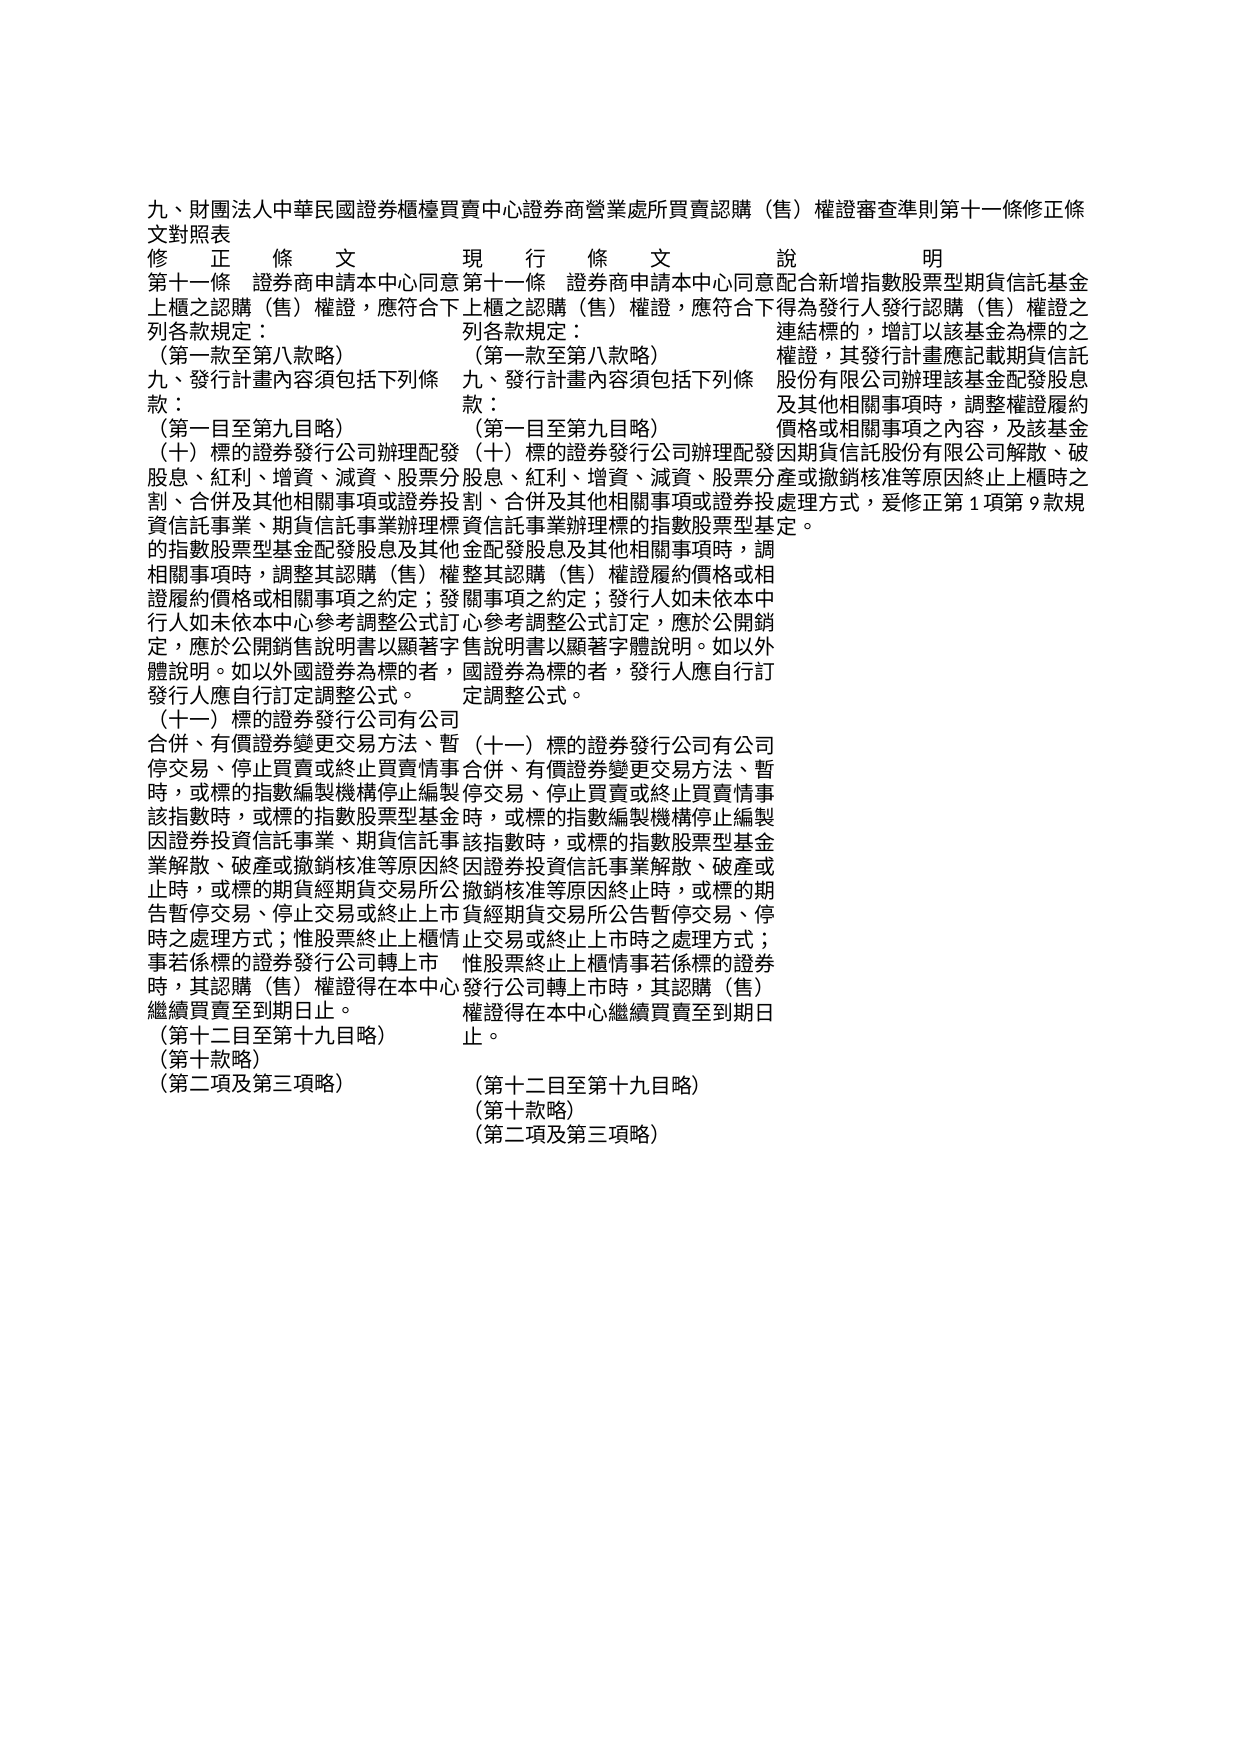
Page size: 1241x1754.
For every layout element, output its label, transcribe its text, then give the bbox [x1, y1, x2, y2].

table_header 現 行 條 文 [463, 247, 777, 271]
text 九、財團法人中華民國證券櫃檯買賣中心證券商營業處所買賣認購（售）權證審查準則第十一條修正條文對照表 [148, 198, 1092, 247]
table_header 修 正 條 文 [148, 247, 462, 271]
table_cell 配合新增指數股票型期貨信託基金得為發行人發行認購（售）權證之連結標的，增訂以該基金為標的之權證，其發行計畫應記載期貨信託股份有限公司辦理該基金配發股息及其他相關事項時，調整權證履約價格或相關事項之內容，及該基金因期貨信託股份有限公司解散、破產或撤銷核准等原因終止上櫃時之處理方式，爰修正第1項第9款規定。 [777, 271, 1092, 1147]
table_header 說 明 [777, 247, 1092, 271]
table_cell 第十一條 證券商申請本中心同意上櫃之認購（售）權證，應符合下列各款規定： （第一款至第八款略） 九、發行計畫內容須包括下列條款： （第一目至第九目略） （十）標的證券發行公司辦理配發股息、紅利、增資、減資、股票分割、合併及其他相關事項或證券投資信託事業辦理標的指數股票型基金配發股息及其他相關事項時，調整其認購（售）權證履約價格或相關事項之約定；發行人如未依本中心參考調整公式訂定，應於公開銷售說明書以顯著字體說明。如以外國證券為標的者，發行人應自行訂定調整公式。 （十一）標的證券發行公司有公司合併、有價證券變更交易方法、暫停交易、停止買賣或終止買賣情事時，或標的指數編製機構停止編製該指數時，或標的指數股票型基金因證券投資信託事業解散、破產或撤銷核准等原因終止時，或標的期貨經期貨交易所公告暫停交易、停止交易或終止上市時之處理方式；惟股票終止上櫃情事若係標的證券發行公司轉上市時，其認購（售）權證得在本中心繼續買賣至到期日止。 （第十二目至第十九目略） （第十款略） （第二項及第三項略） [463, 271, 777, 1147]
table_cell 第十一條 證券商申請本中心同意上櫃之認購（售）權證，應符合下列各款規定： （第一款至第八款略） 九、發行計畫內容須包括下列條款： （第一目至第九目略） （十）標的證券發行公司辦理配發股息、紅利、增資、減資、股票分割、合併及其他相關事項或證券投資信託事業、期貨信託事業辦理標的指數股票型基金配發股息及其他相關事項時，調整其認購（售）權證履約價格或相關事項之約定；發行人如未依本中心參考調整公式訂定，應於公開銷售說明書以顯著字體說明。如以外國證券為標的者，發行人應自行訂定調整公式。 （十一）標的證券發行公司有公司合併、有價證券變更交易方法、暫停交易、停止買賣或終止買賣情事時，或標的指數編製機構停止編製該指數時，或標的指數股票型基金因證券投資信託事業、期貨信託事業解散、破產或撤銷核准等原因終止時，或標的期貨經期貨交易所公告暫停交易、停止交易或終止上市時之處理方式；惟股票終止上櫃情事若係標的證券發行公司轉上市時，其認購（售）權證得在本中心繼續買賣至到期日止。 （第十二目至第十九目略） （第十款略） （第二項及第三項略） [148, 271, 462, 1147]
